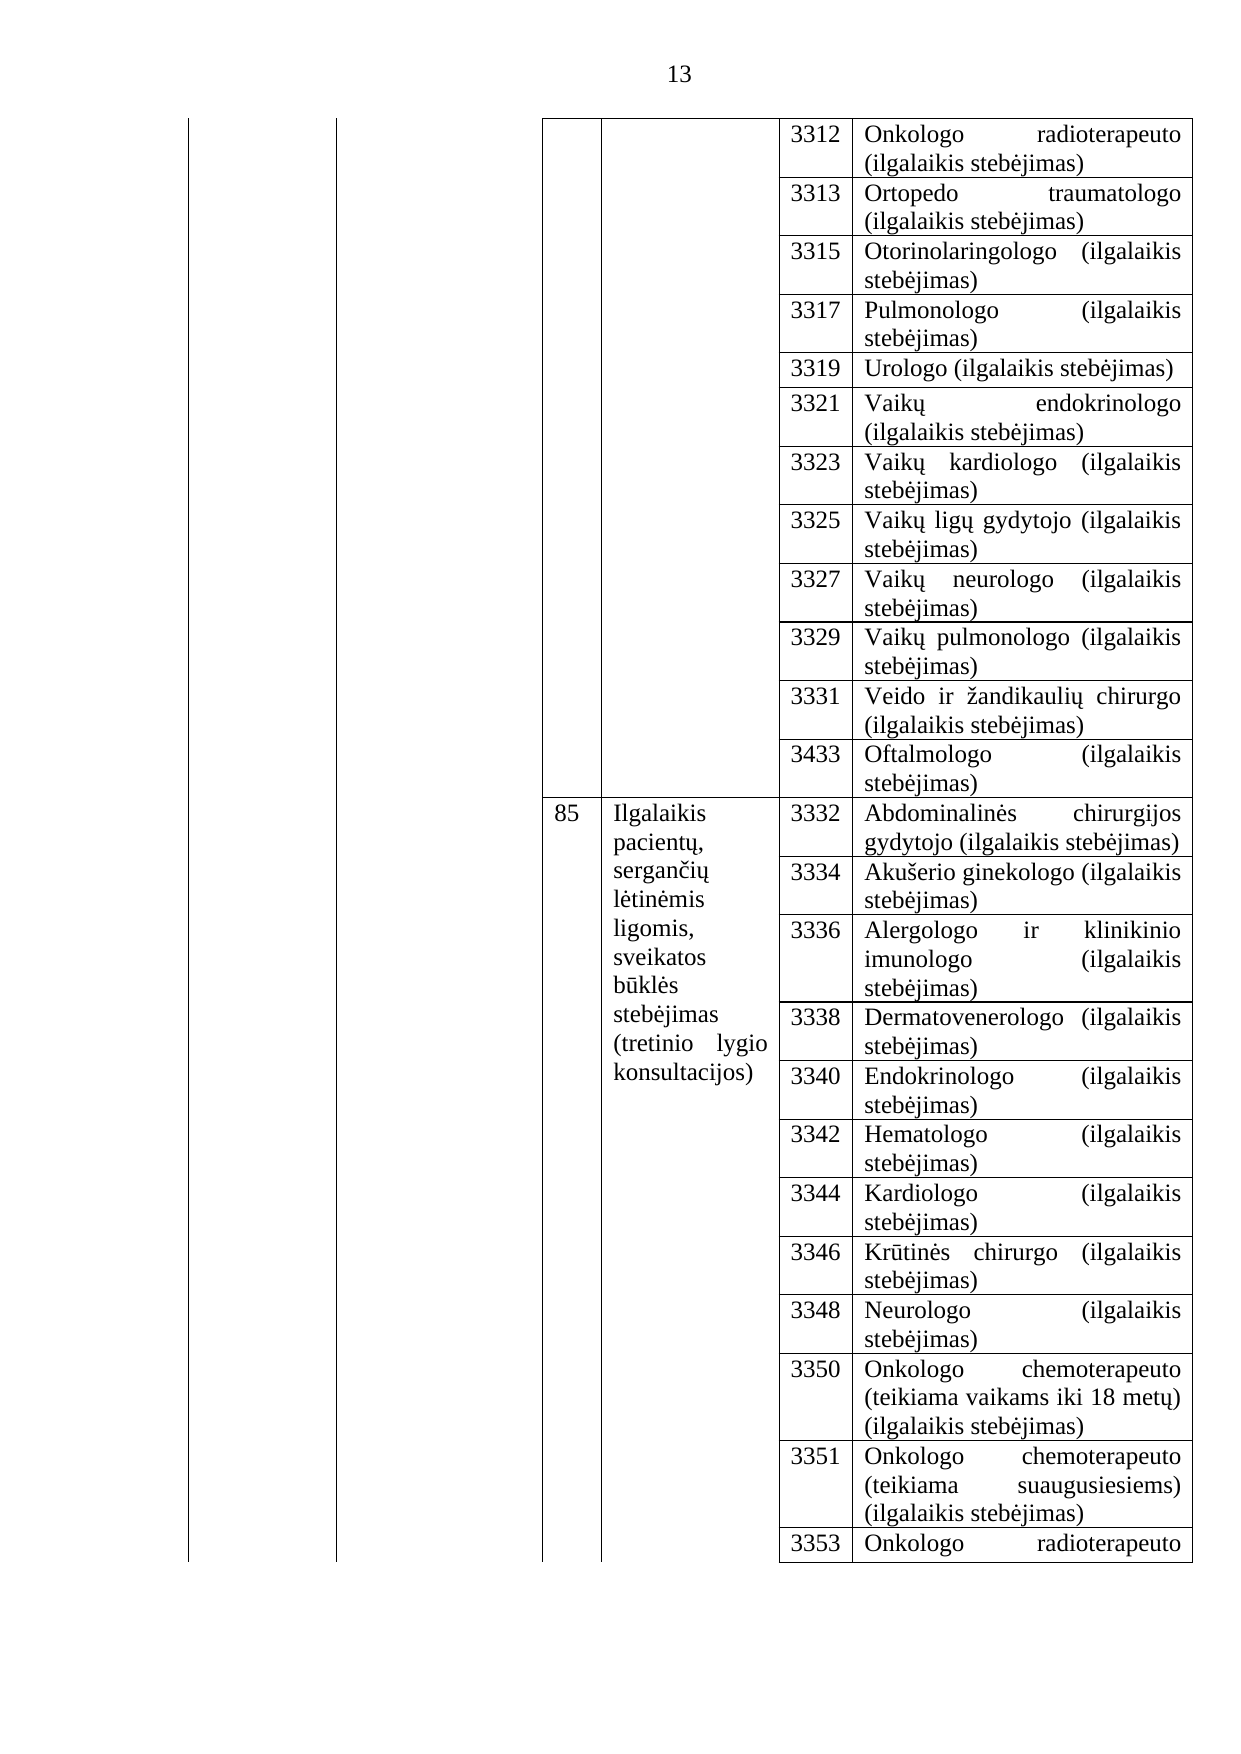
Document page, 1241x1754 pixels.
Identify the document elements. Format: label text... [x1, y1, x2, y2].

table_cell 3329 [780, 623, 852, 680]
table_cell 3336 [780, 915, 852, 1001]
table_cell Alergologo ir klinikinio imunologo (ilgalaikis stebėjimas) [853, 915, 1192, 1001]
table_cell [337, 797, 542, 1440]
table_cell Ortopedo traumatologo (ilgalaikis stebėjimas) [853, 178, 1192, 235]
table_cell 3321 [780, 388, 852, 446]
table_cell Abdominalinės chirurgijos gydytojo (ilgalaikis stebėjimas) [853, 798, 1192, 856]
table_cell Ilgalaikis pacientų, sergančių lėtinėmis ligomis, sveikatos būklės stebėjimas (tretinio lygio konsultacijos) [602, 798, 779, 1440]
table_cell Onkologo chemoterapeuto (teikiama suaugusiesiems) (ilgalaikis stebėjimas) [853, 1441, 1192, 1527]
table_cell Vaikų neurologo (ilgalaikis stebėjimas) [853, 564, 1192, 621]
table_cell Otorinolaringologo (ilgalaikis stebėjimas) [853, 236, 1192, 294]
table_cell [543, 119, 601, 797]
table_cell 3317 [780, 295, 852, 352]
table_cell 3323 [780, 447, 852, 504]
table_cell Vaikų kardiologo (ilgalaikis stebėjimas) [853, 447, 1192, 504]
table_cell [543, 1440, 601, 1562]
table_cell Kardiologo (ilgalaikis stebėjimas) [853, 1178, 1192, 1236]
table_cell 3325 [780, 505, 852, 563]
table_cell [189, 797, 336, 1440]
table_cell 85 [543, 798, 601, 1440]
table_cell 3331 [780, 681, 852, 738]
table_cell Neurologo (ilgalaikis stebėjimas) [853, 1295, 1192, 1353]
table_cell 3350 [780, 1354, 852, 1440]
table_cell Urologo (ilgalaikis stebėjimas) [853, 353, 1192, 387]
table_cell [337, 118, 542, 797]
table_cell 3353 [780, 1528, 852, 1562]
table_cell 3334 [780, 857, 852, 914]
table_cell Krūtinės chirurgo (ilgalaikis stebėjimas) [853, 1237, 1192, 1294]
table_cell Pulmonologo (ilgalaikis stebėjimas) [853, 295, 1192, 352]
table_cell Veido ir žandikaulių chirurgo (ilgalaikis stebėjimas) [853, 681, 1192, 738]
table_cell Vaikų ligų gydytojo (ilgalaikis stebėjimas) [853, 505, 1192, 563]
table_cell 3340 [780, 1061, 852, 1118]
table_cell Vaikų pulmonologo (ilgalaikis stebėjimas) [853, 623, 1192, 680]
table_cell 3313 [780, 178, 852, 235]
table_cell 3344 [780, 1178, 852, 1236]
table_cell Onkologo radioterapeuto (ilgalaikis stebėjimas) [853, 119, 1192, 177]
table_cell 3348 [780, 1295, 852, 1353]
table_cell 3351 [780, 1441, 852, 1527]
table_cell 3433 [780, 740, 852, 797]
table_cell [189, 1440, 336, 1562]
table_cell 3319 [780, 353, 852, 387]
table_cell 3346 [780, 1237, 852, 1294]
table_cell Endokrinologo (ilgalaikis stebėjimas) [853, 1061, 1192, 1118]
table_cell [189, 118, 336, 797]
table_cell [337, 1440, 542, 1562]
table_cell 3332 [780, 798, 852, 856]
table_cell 3312 [780, 119, 852, 177]
table_cell [602, 1440, 779, 1562]
table_cell Onkologo chemoterapeuto (teikiama vaikams iki 18 metų) (ilgalaikis stebėjimas) [853, 1354, 1192, 1440]
table_cell Oftalmologo (ilgalaikis stebėjimas) [853, 740, 1192, 797]
table_cell Dermatovenerologo (ilgalaikis stebėjimas) [853, 1003, 1192, 1060]
table_cell Akušerio ginekologo (ilgalaikis stebėjimas) [853, 857, 1192, 914]
table_cell 3342 [780, 1120, 852, 1177]
table_cell 3338 [780, 1003, 852, 1060]
table_cell Vaikų endokrinologo (ilgalaikis stebėjimas) [853, 388, 1192, 446]
table_cell 3327 [780, 564, 852, 621]
table_cell 3315 [780, 236, 852, 294]
table_cell Hematologo (ilgalaikis stebėjimas) [853, 1120, 1192, 1177]
table_cell [602, 119, 779, 797]
table_cell Onkologo radioterapeuto [853, 1528, 1192, 1562]
